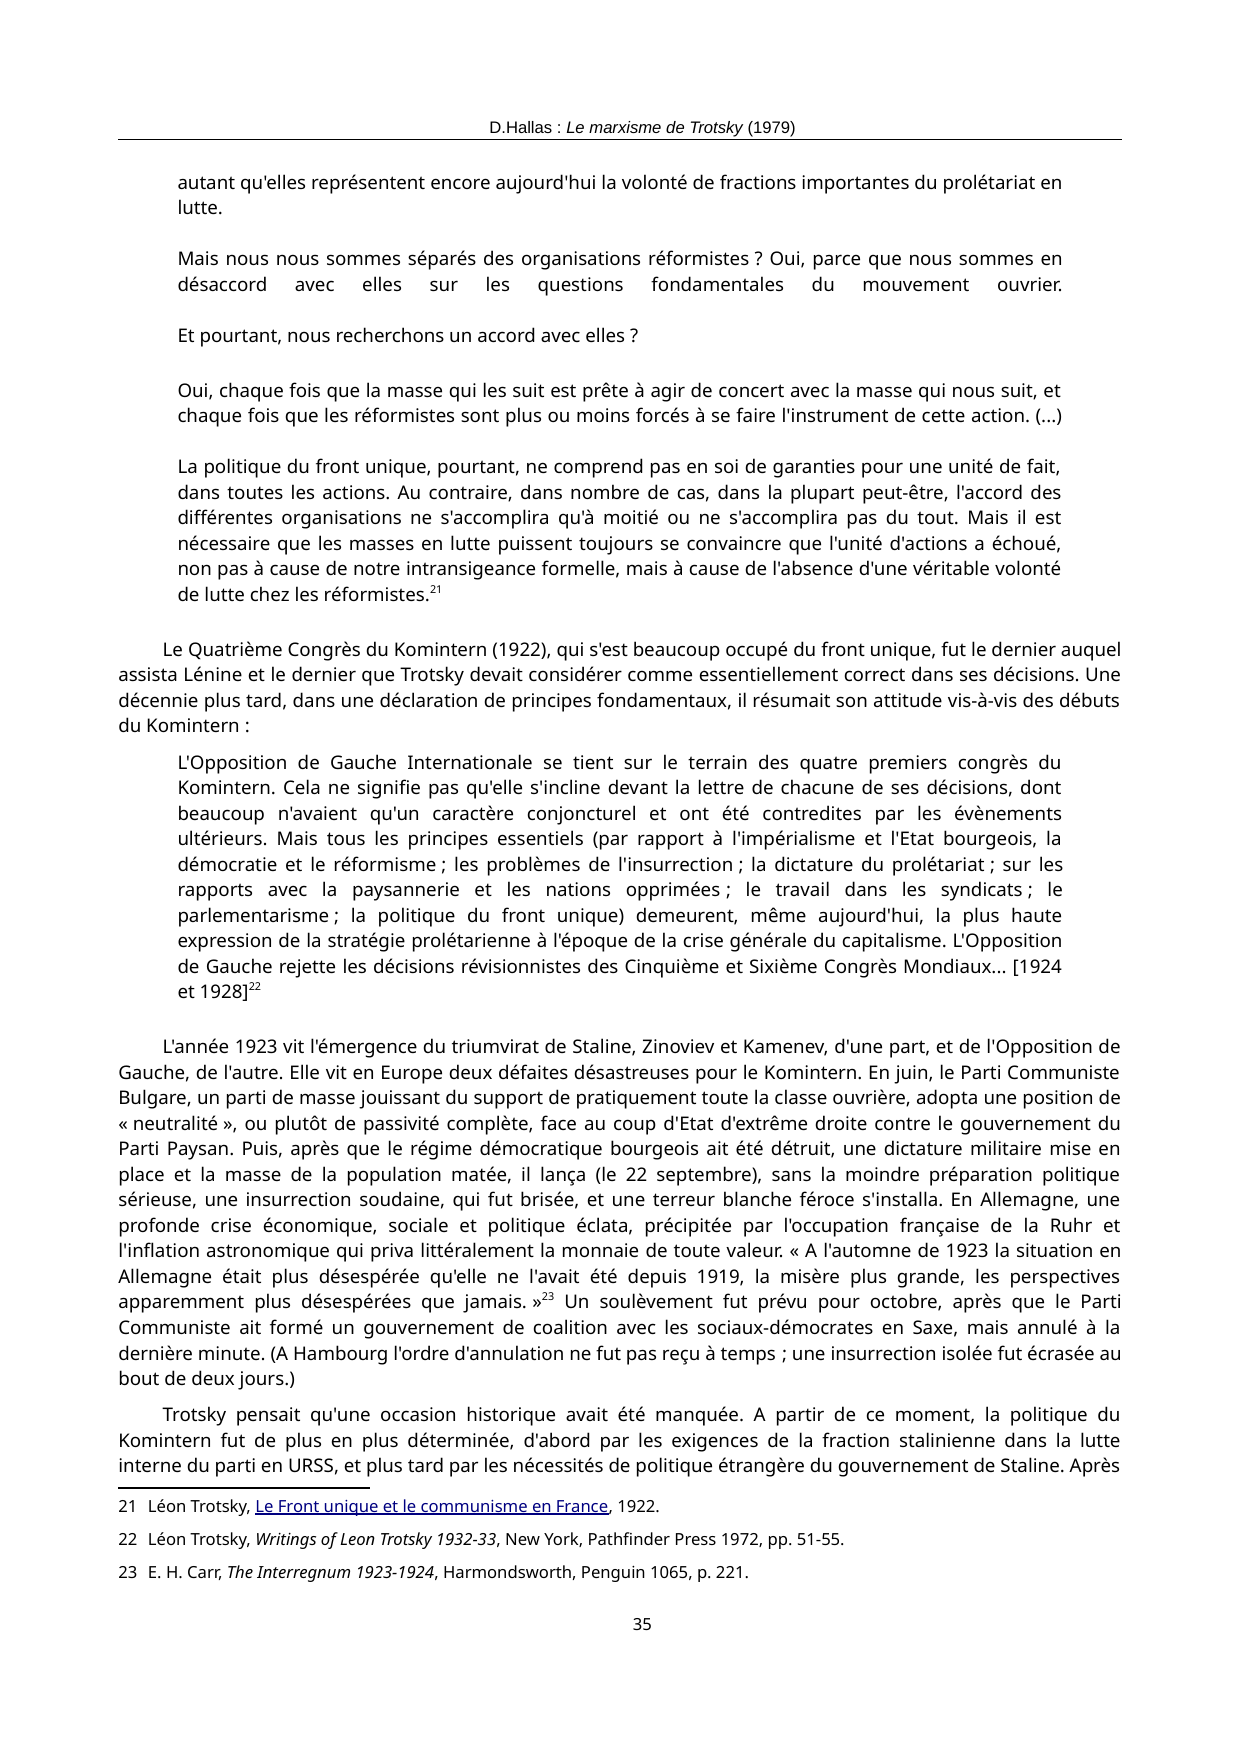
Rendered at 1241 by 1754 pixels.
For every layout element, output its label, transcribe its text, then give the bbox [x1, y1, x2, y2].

text Oui, chaque fois que la masse qui les suit est prête à agir de concert avec la masse qui nous suit, et chaque fois que les réformistes sont plus ou moins forcés à se faire l'instrument de cette action. (...) La politique du front unique, pourtant, ne comprend pas en soi de garanties pour une unité de fait, dans toutes les actions. Au contraire, dans nombre de cas, dans la plupart peut-être, l'accord des différentes organisations ne s'accomplira qu'à moitié ou ne s'accomplira pas du tout. Mais il est nécessaire que les masses en lutte puissent toujours se convaincre que l'unité d'actions a échoué, non pas à cause de notre intransigeance formelle, mais à cause de l'absence d'une véritable volonté de lutte chez les réformistes. [177, 377, 1063, 607]
text L'année 1923 vit l'émergence du triumvirat de Staline, Zinoviev et Kamenev, d'une part, et de l'Opposition de Gauche, de l'autre. Elle vit en Europe deux défaites désastreuses pour le Komintern. En juin, le Parti Communiste Bulgare, un parti de masse jouissant du support de pratiquement toute la classe ouvrière, adopta une position de « neutralité », ou plutôt de passivité complète, face au coup d'Etat d'extrême droite contre le gouvernement du Parti Paysan. Puis, après que le régime démocratique bourgeois ait été détruit, une dictature militaire mise en place et la masse de la population matée, il lança (le 22 septembre), sans la moindre préparation politique sérieuse, une insurrection soudaine, qui fut brisée, et une terreur blanche féroce s'installa. En Allemagne, une profonde crise économique, sociale et politique éclata, précipitée par l'occupation française de la Ruhr et l'inflation astronomique qui priva littéralement la monnaie de toute valeur. « A l'automne de 1923 la situation en Allemagne était plus désespérée qu'elle ne l'avait été depuis 1919, la misère plus grande, les perspectives apparemment plus désespérées que jamais. » Un soulèvement fut prévu pour octobre, après que le Parti Communiste ait formé un gouvernement de coalition avec les sociaux-démocrates en Saxe, mais annulé à la dernière minute. (A Hambourg l'ordre d'annulation ne fut pas reçu à temps ; une insurrection isolée fut écrasée au bout de deux jours.) [118, 1034, 1122, 1391]
text E. H. Carr, The Interregnum 1923-1924, Harmondsworth, Penguin 1065, p. 221. [118, 1561, 1122, 1583]
text autant qu'elles représentent encore aujourd'hui la volonté de fractions importantes du prolétariat en lutte. Mais nous nous sommes séparés des organisations réformistes ? Oui, parce que nous sommes en désaccord avec elles sur les questions fondamentales du mouvement ouvrier. Et pourtant, nous recherchons un accord avec elles ? [177, 169, 1063, 348]
text Léon Trotsky, Writings of Leon Trotsky 1932-33, New York, Pathfinder Press 1972, pp. 51-55. [118, 1527, 1122, 1550]
text Léon Trotsky, Le Front unique et le communisme en France, 1922. [118, 1494, 1122, 1517]
text Trotsky pensait qu'une occasion historique avait été manquée. A partir de ce moment, la politique du Komintern fut de plus en plus déterminée, d'abord par les exigences de la fraction stalinienne dans la lutte interne du parti en URSS, et plus tard par les nécessités de politique étrangère du gouvernement de Staline. Après [118, 1402, 1122, 1478]
text L'Opposition de Gauche Internationale se tient sur le terrain des quatre premiers congrès du Komintern. Cela ne signifie pas qu'elle s'incline devant la lettre de chacune de ses décisions, dont beaucoup n'avaient qu'un caractère conjoncturel et ont été contredites par les évènements ultérieurs. Mais tous les principes essentiels (par rapport à l'impérialisme et l'Etat bourgeois, la démocratie et le réformisme ; les problèmes de l'insurrection ; la dictature du prolétariat ; sur les rapports avec la paysannerie et les nations opprimées ; le travail dans les syndicats ; le parlementarisme ; la politique du front unique) demeurent, même aujourd'hui, la plus haute expression de la stratégie prolétarienne à l'époque de la crise générale du capitalisme. L'Opposition de Gauche rejette les décisions révisionnistes des Cinquième et Sixième Congrès Mondiaux... [1924 et 1928] [177, 749, 1063, 1004]
text Le Quatrième Congrès du Komintern (1922), qui s'est beaucoup occupé du front unique, fut le dernier auquel assista Lénine et le dernier que Trotsky devait considérer comme essentiellement correct dans ses décisions. Une décennie plus tard, dans une déclaration de principes fondamentaux, il résumait son attitude vis-à-vis des débuts du Komintern : [118, 636, 1122, 738]
